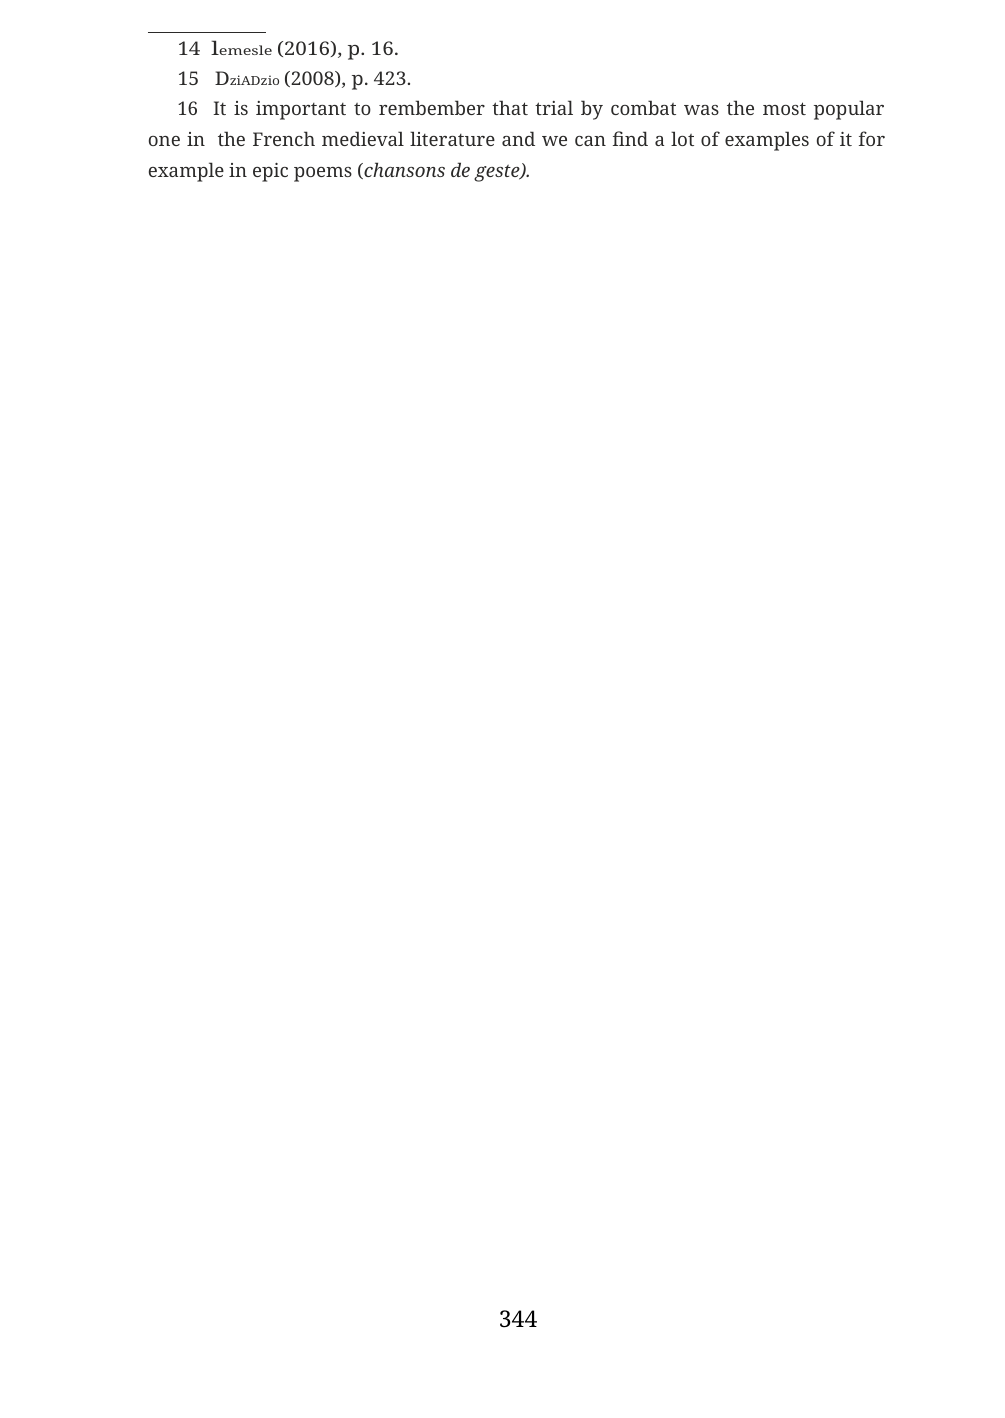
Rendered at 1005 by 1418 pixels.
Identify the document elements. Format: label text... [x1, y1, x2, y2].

text 16 It is important to rembember that trial by combat was the most popular one in the French medieval literature and we can find a lot of examples of it for example in epic poems (chansons de geste). [148, 96, 886, 183]
text 14 lemesle (2016), p. 16. [177, 35, 898, 61]
text 15 DziADzio (2008), p. 423. [177, 66, 898, 91]
